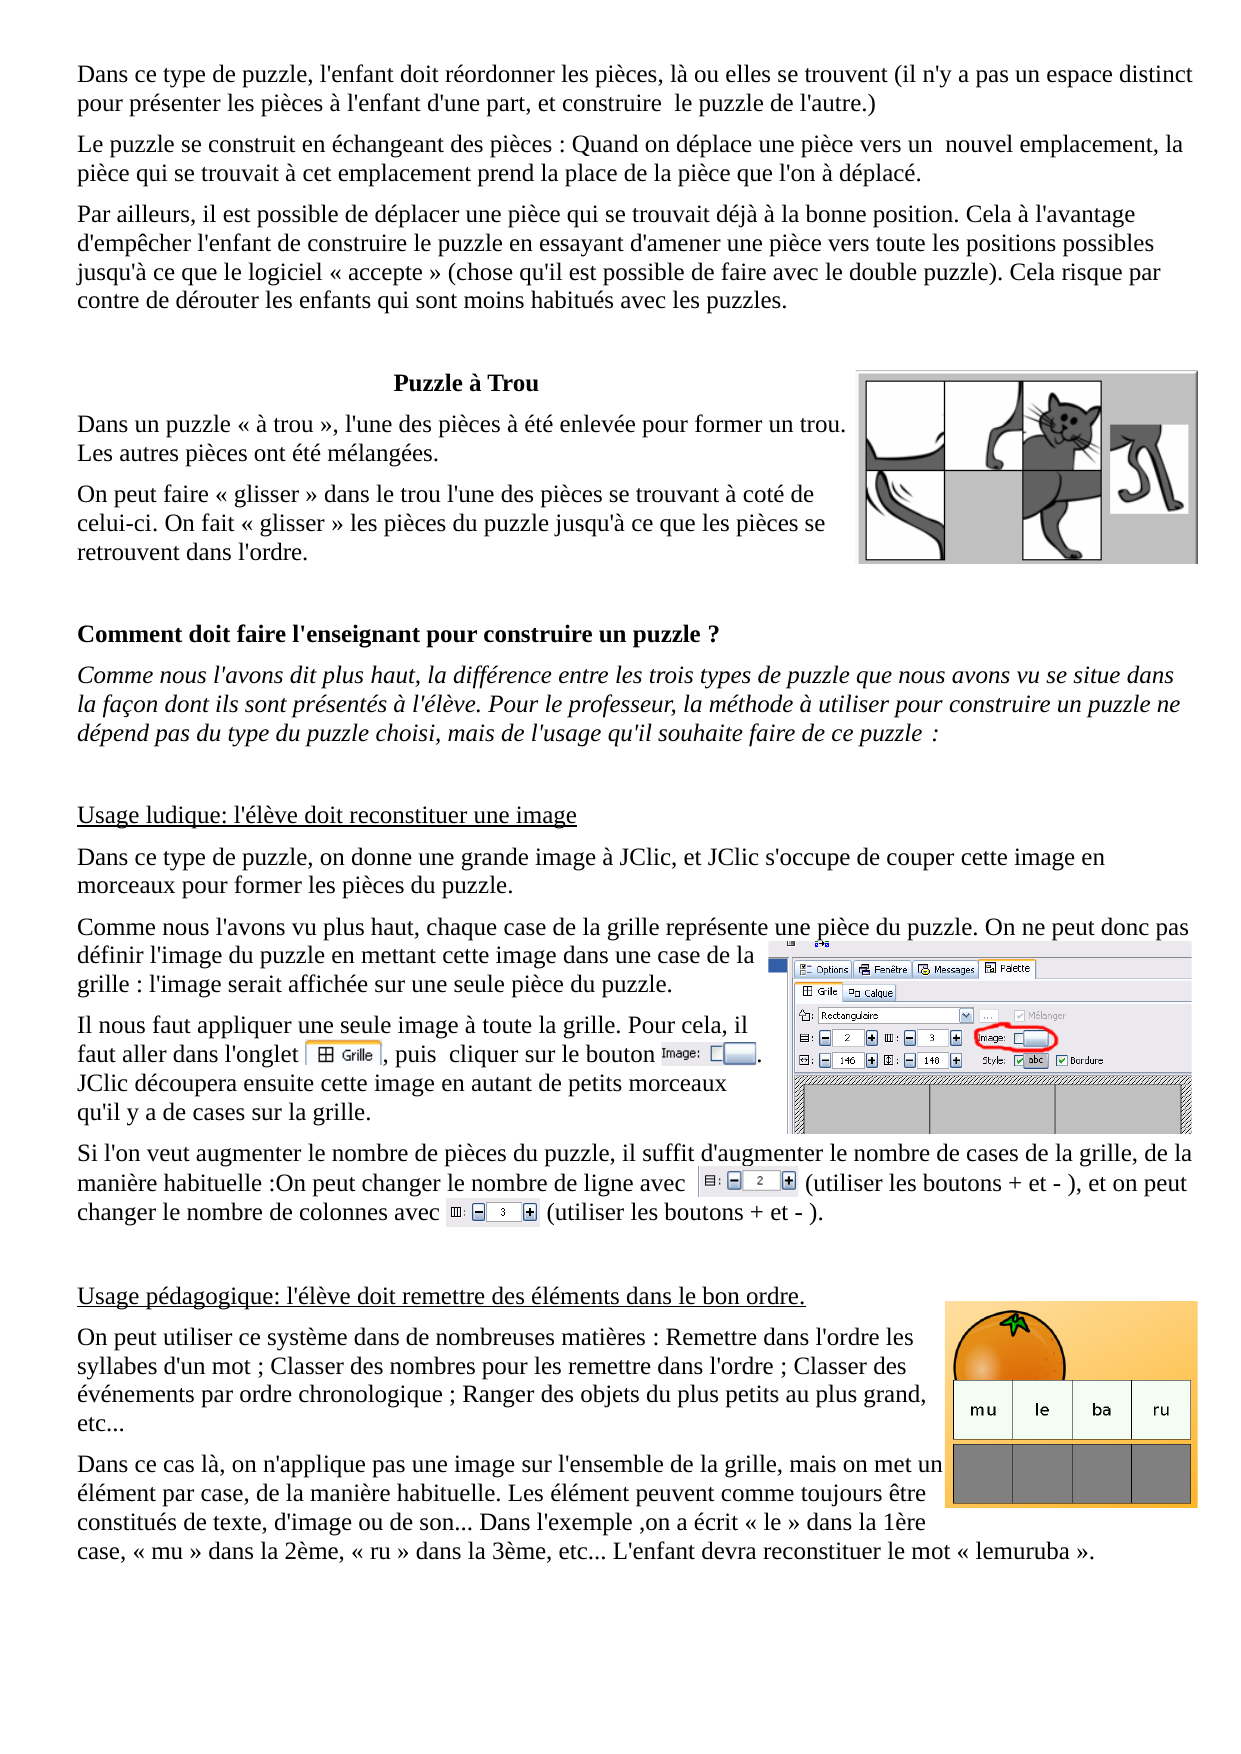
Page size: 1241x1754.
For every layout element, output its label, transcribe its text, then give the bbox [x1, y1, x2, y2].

text Il nous faut appliquer une seule image à toute la grille. Pour cela, il faut aller dans l'onglet , puis cliquer sur le bouton . JClic découpera ensuite cette image en autant de petits morceaux qu'il y a de cases sur la grille. [77, 1010, 768, 1125]
picture [661, 1042, 757, 1066]
picture [855, 370, 1198, 564]
text Comment doit faire l'enseignant pour construire un puzzle ? [77, 619, 1199, 648]
text On peut utiliser ce système dans de nombreuses matières : Remettre dans l'ordre les syllabes d'un mot ; Classer des nombres pour les remettre dans l'ordre ; Classer des événements par ordre chronologique ; Ranger des objets du plus petits au plus grand, etc... [77, 1322, 944, 1437]
text Par ailleurs, il est possible de déplacer une pièce qui se trouvait déjà à la bonne position. Cela à l'avantage d'empêcher l'enfant de construire le puzzle en essayant d'amener une pièce vers toute les positions possibles jusqu'à ce que le logiciel « accepte » (chose qu'il est possible de faire avec le double puzzle). Cela risque par contre de dérouter les enfants qui sont moins habitués avec les puzzles. [77, 199, 1199, 314]
text Usage ludique: l'élève doit reconstituer une image [77, 800, 1199, 829]
text Le puzzle se construit en échangeant des pièces : Quand on déplace une pièce vers un nouvel emplacement, la pièce qui se trouvait à cet emplacement prend la place de la pièce que l'on à déplacé. [77, 129, 1199, 187]
picture [698, 1166, 799, 1197]
text Comme nous l'avons vu plus haut, chaque case de la grille représente une pièce du puzzle. On ne peut donc pas définir l'image du puzzle en mettant cette image dans une case de la grille : l'image serait affichée sur une seule pièce du puzzle. [77, 912, 1199, 998]
picture [768, 941, 1192, 1134]
text Dans ce type de puzzle, on donne une grande image à JClic, et JClic s'occupe de couper cette image en morceaux pour former les pièces du puzzle. [77, 842, 1199, 899]
picture [446, 1198, 540, 1227]
text Dans un puzzle « à trou », l'une des pièces à été enlevée pour former un trou. Les autres pièces ont été mélangées. [77, 409, 855, 467]
text On peut faire « glisser » dans le trou l'une des pièces se trouvant à coté de celui-ci. On fait « glisser » les pièces du puzzle jusqu'à ce que les pièces se retrouvent dans l'ordre. [77, 479, 1199, 565]
picture [304, 1039, 383, 1065]
picture [944, 1301, 1198, 1508]
text Comme nous l'avons dit plus haut, la différence entre les trois types de puzzle que nous avons vu se situe dans la façon dont ils sont présentés à l'élève. Pour le professeur, la méthode à utiliser pour construire un puzzle ne dépend pas du type du puzzle choisi, mais de l'usage qu'il souhaite faire de ce puzzle : [77, 660, 1199, 747]
text Dans ce type de puzzle, l'enfant doit réordonner les pièces, là ou elles se trouvent (il n'y a pas un espace distinct pour présenter les pièces à l'enfant d'une part, et construire le puzzle de l'autre.) [77, 59, 1199, 117]
text Usage pédagogique: l'élève doit remettre des éléments dans le bon ordre. [77, 1281, 1199, 1309]
text Si l'on veut augmenter le nombre de pièces du puzzle, il suffit d'augmenter le nombre de cases de la grille, de la manière habituelle :On peut changer le nombre de ligne avec (utiliser les boutons + et - ), et on peut changer le nombre de colonnes avec (utiliser les boutons + et - ). [77, 1138, 1199, 1227]
text Dans ce cas là, on n'applique pas une image sur l'ensemble de la grille, mais on met un élément par case, de la manière habituelle. Les élément peuvent comme toujours être constitués de texte, d'image ou de son... Dans l'exemple ,on a écrit « le » dans la 1ère case, « mu » dans la 2ème, « ru » dans la 3ème, etc... L'enfant devra reconstituer le mot « lemuruba ». [77, 1449, 1199, 1564]
text Puzzle à Trou [77, 368, 1199, 397]
